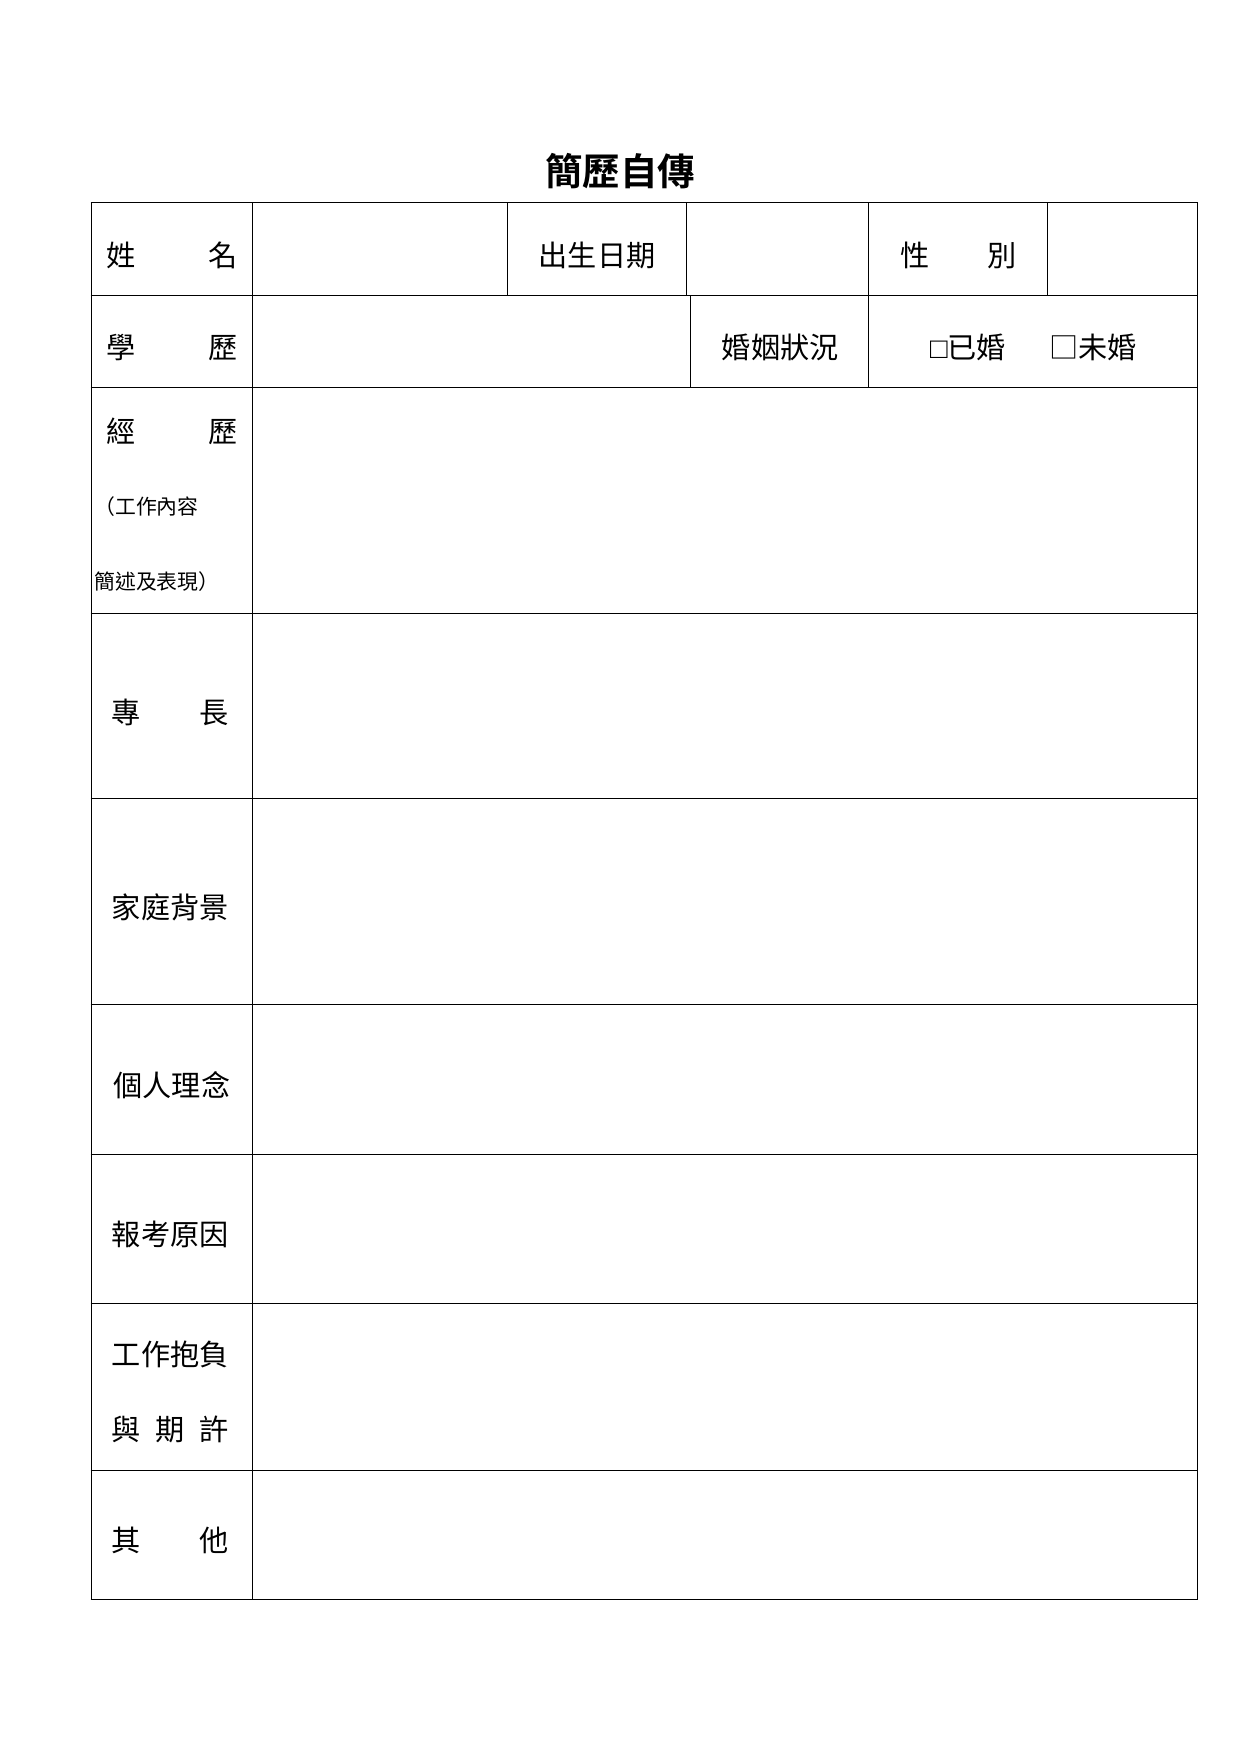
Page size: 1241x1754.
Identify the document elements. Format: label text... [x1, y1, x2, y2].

table_cell 學 歷 [92, 296, 252, 387]
table_cell [253, 614, 1197, 798]
table_cell [253, 799, 1197, 1004]
table_cell [253, 1471, 1197, 1599]
table_header 出生日期 [508, 203, 686, 295]
table_cell [253, 296, 690, 387]
table_cell 家庭背景 [92, 799, 252, 1004]
text 簡歷自傳 [118, 127, 1122, 189]
table_cell 婚姻狀況 [691, 296, 868, 387]
table_cell 工作抱負 與 期 許 [92, 1304, 252, 1469]
table_cell 專 長 [92, 614, 252, 798]
table_cell □已婚 □未婚 [869, 296, 1197, 387]
table_cell [253, 1155, 1197, 1302]
table_header 性 別 [869, 203, 1047, 295]
table_cell [253, 388, 1197, 613]
table_cell 其 他 [92, 1471, 252, 1599]
table_cell [253, 1304, 1197, 1469]
table_header [1048, 203, 1197, 295]
table_header [253, 203, 507, 295]
table_header 姓 名 [92, 203, 252, 295]
table_cell 個人理念 [92, 1005, 252, 1153]
table_cell 報考原因 [92, 1155, 252, 1302]
table_cell 經 歷 （工作內容 簡述及表現） [92, 388, 252, 613]
table_header [687, 203, 868, 295]
table_cell [253, 1005, 1197, 1153]
